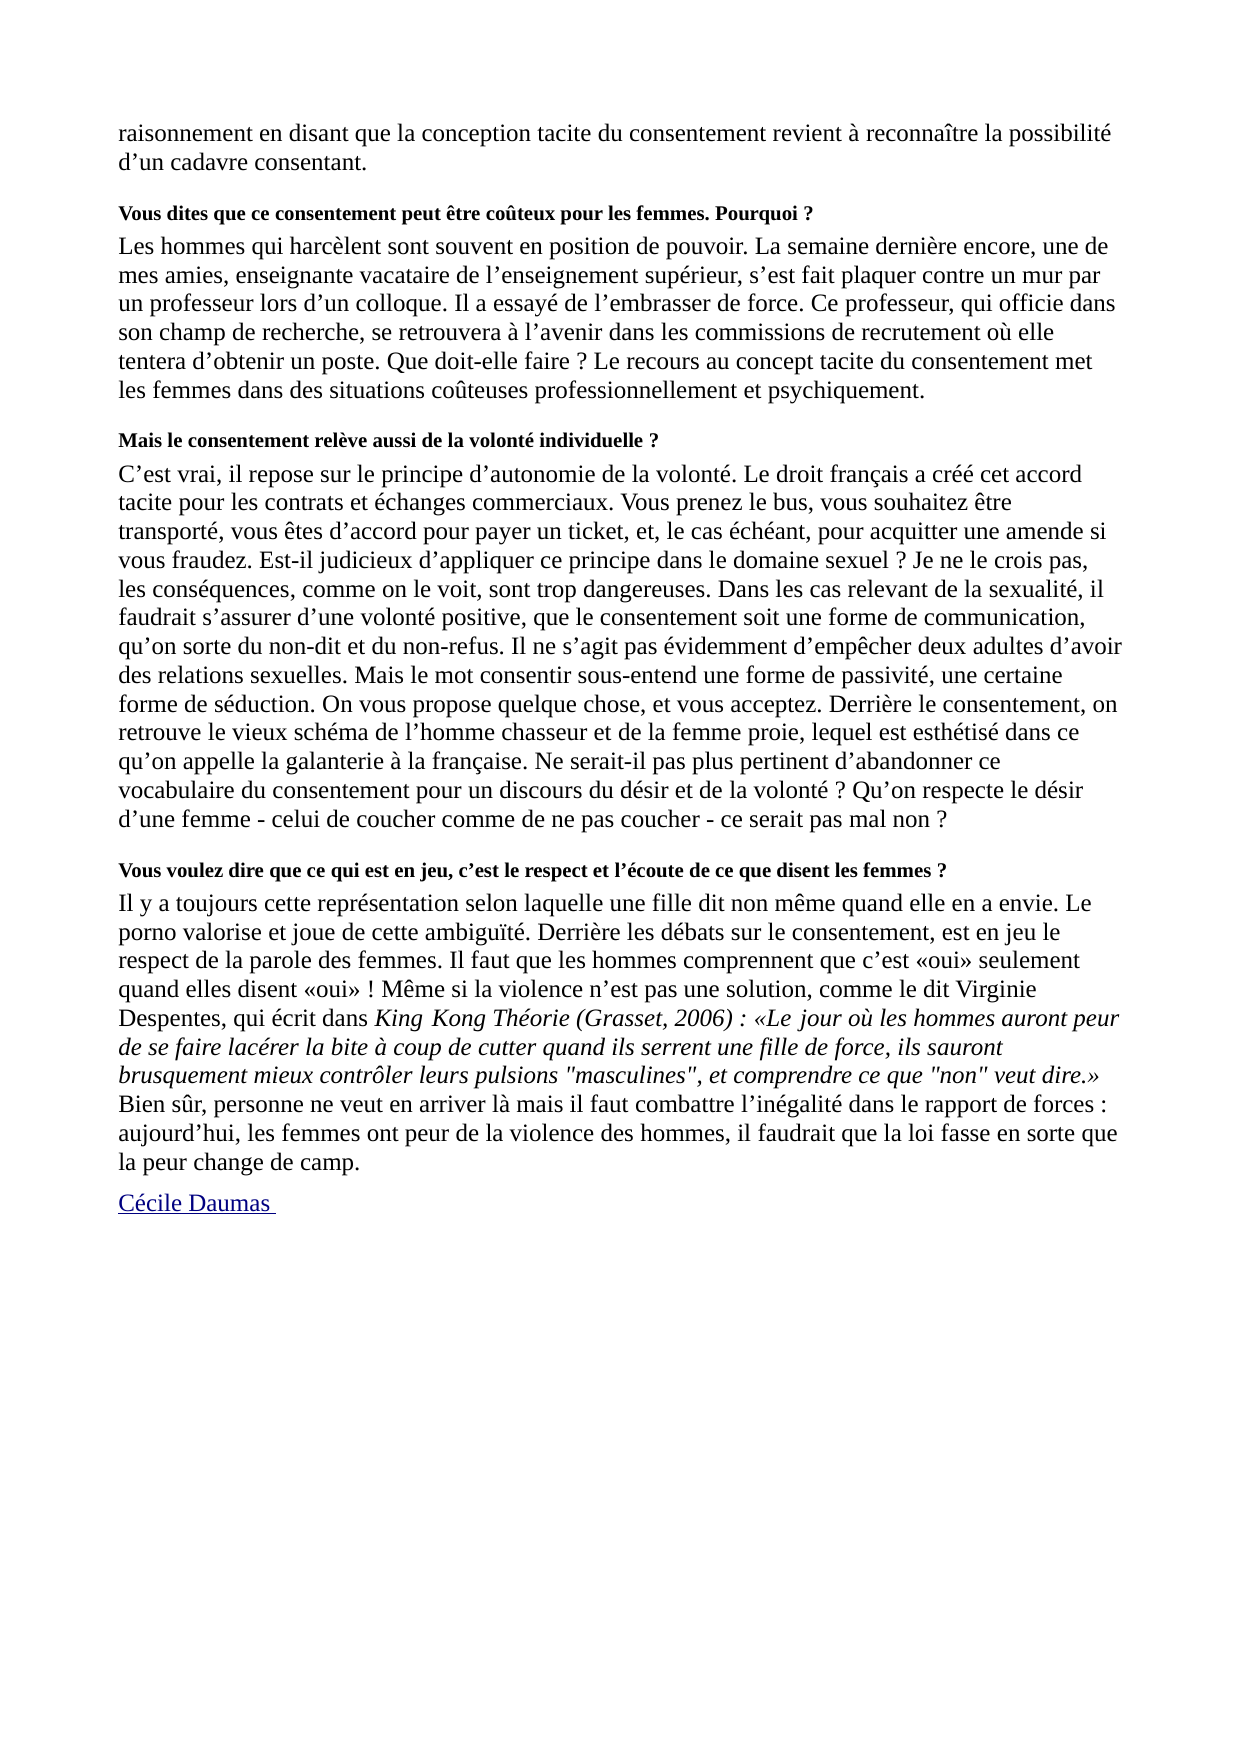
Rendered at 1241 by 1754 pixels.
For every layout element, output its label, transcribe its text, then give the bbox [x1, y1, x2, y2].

subtitle Vous voulez dire que ce qui est en jeu, c’est le respect et l’écoute de ce que disent les femmes ? [118, 857, 1122, 882]
subtitle Vous dites que ce consentement peut être coûteux pour les femmes. Pourquoi ? [118, 201, 1122, 225]
subtitle Mais le consentement relève aussi de la volonté individuelle ? [118, 428, 1122, 452]
text Cécile Daumas [118, 1188, 1122, 1217]
text Les hommes qui harcèlent sont souvent en position de pouvoir. La semaine dernière encore, une de mes amies, enseignante vacataire de l’enseignement supérieur, s’est fait plaquer contre un mur par un professeur lors d’un colloque. Il a essayé de l’embrasser de force. Ce professeur, qui officie dans son champ de recherche, se retrouvera à l’avenir dans les commissions de recrutement où elle tentera d’obtenir un poste. Que doit-elle faire ? Le recours au concept tacite du consentement met les femmes dans des situations coûteuses professionnellement et psychiquement. [118, 231, 1122, 403]
text Il y a toujours cette représentation selon laquelle une fille dit non même quand elle en a envie. Le porno valorise et joue de cette ambiguïté. Derrière les débats sur le consentement, est en jeu le respect de la parole des femmes. Il faut que les hommes comprennent que c’est «oui» seulement quand elles disent «oui» ! Même si la violence n’est pas une solution, comme le dit Virginie Despentes, qui écrit dans King Kong Théorie (Grasset, 2006) : «Le jour où les hommes auront peur de se faire lacérer la bite à coup de cutter quand ils serrent une fille de force, ils sauront brusquement mieux contrôler leurs pulsions "masculines", et comprendre ce que "non" veut dire.» Bien sûr, personne ne veut en arriver là mais il faut combattre l’inégalité dans le rapport de forces : aujourd’hui, les femmes ont peur de la violence des hommes, il faudrait que la loi fasse en sorte que la peur change de camp. [118, 888, 1122, 1175]
text C’est vrai, il repose sur le principe d’autonomie de la volonté. Le droit français a créé cet accord tacite pour les contrats et échanges commerciaux. Vous prenez le bus, vous souhaitez être transporté, vous êtes d’accord pour payer un ticket, et, le cas échéant, pour acquitter une amende si vous fraudez. Est-il judicieux d’appliquer ce principe dans le domaine sexuel ? Je ne le crois pas, les conséquences, comme on le voit, sont trop dangereuses. Dans les cas relevant de la sexualité, il faudrait s’assurer d’une volonté positive, que le consentement soit une forme de communication, qu’on sorte du non-dit et du non-refus. Il ne s’agit pas évidemment d’empêcher deux adultes d’avoir des relations sexuelles. Mais le mot consentir sous-entend une forme de passivité, une certaine forme de séduction. On vous propose quelque chose, et vous acceptez. Derrière le consentement, on retrouve le vieux schéma de l’homme chasseur et de la femme proie, lequel est esthétisé dans ce qu’on appelle la galanterie à la française. Ne serait-il pas plus pertinent d’abandonner ce vocabulaire du consentement pour un discours du désir et de la volonté ? Qu’on respecte le désir d’une femme - celui de coucher comme de ne pas coucher - ce serait pas mal non ? [118, 459, 1122, 832]
text raisonnement en disant que la conception tacite du consentement revient à reconnaître la possibilité d’un cadavre consentant. [118, 118, 1122, 176]
